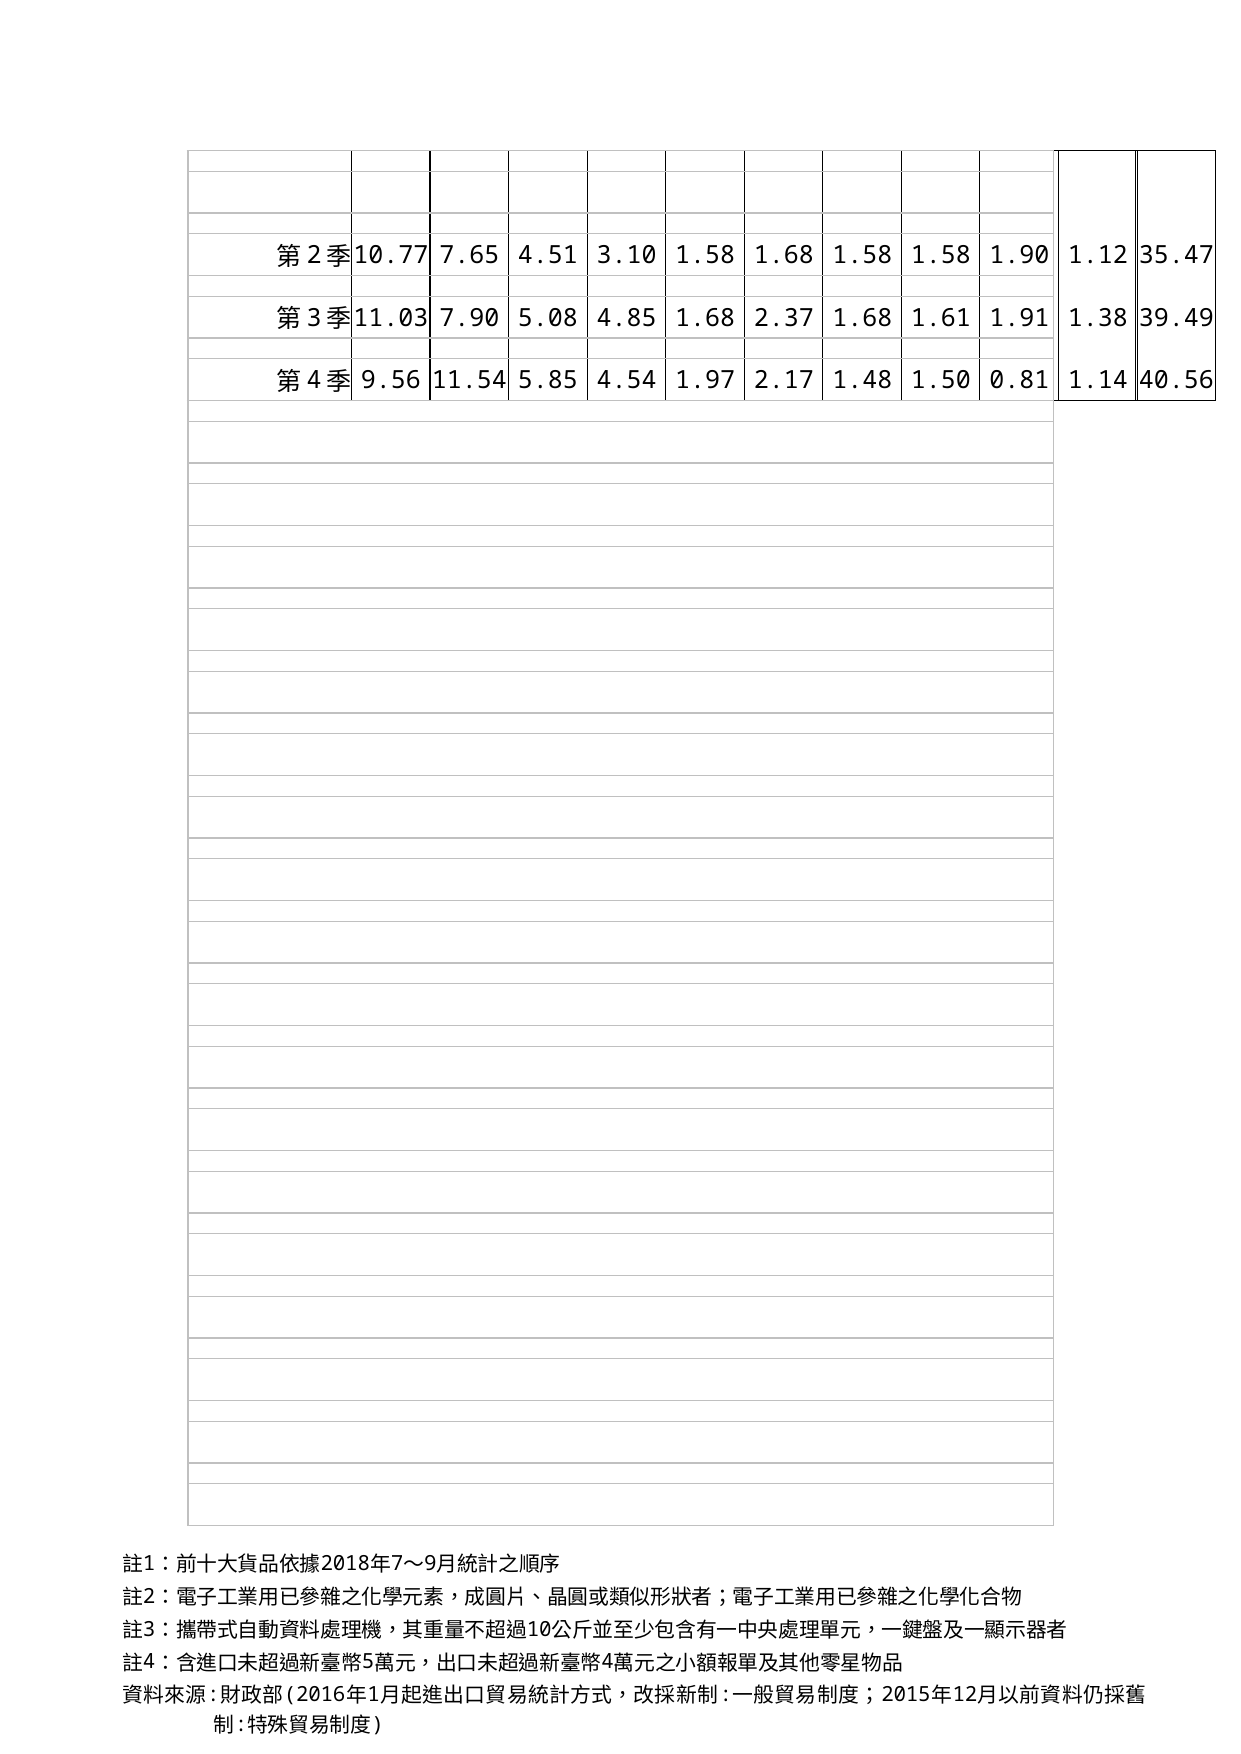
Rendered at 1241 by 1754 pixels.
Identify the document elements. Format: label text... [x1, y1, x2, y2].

text 註2：電子工業用已參雜之化學元素，成圓片、晶圓或類似形狀者；電子工業用已參雜之化學化合物 [122, 1580, 1147, 1609]
table_cell 9.56 [352, 359, 429, 400]
table_cell 35.47 39.49 40.56 [1138, 151, 1215, 400]
table_cell 1.91 [980, 297, 1053, 337]
table_cell 11.54 [431, 359, 508, 400]
table_cell 4.54 [588, 359, 665, 400]
table_cell [902, 172, 979, 212]
table_cell 1.68 [745, 234, 822, 275]
table_cell [189, 214, 351, 233]
table_cell [189, 339, 351, 358]
table_cell 0.81 [980, 359, 1053, 400]
table_cell 2.17 [745, 359, 822, 400]
table_cell 1.97 [666, 359, 744, 400]
table_cell [352, 172, 429, 212]
table_cell 1.58 [666, 234, 744, 275]
table_cell 1.90 [980, 234, 1053, 275]
table_cell [745, 172, 822, 212]
table_cell 1.68 [666, 297, 744, 337]
table_cell [823, 172, 901, 212]
table_cell 5.85 [509, 359, 587, 400]
table_cell 1.48 [823, 359, 901, 400]
table_cell 第3季 [189, 297, 351, 337]
table_cell 10.77 [352, 234, 429, 275]
table_cell 1.50 [902, 359, 979, 400]
table_cell 11.03 [352, 297, 429, 337]
table_cell 1.61 [902, 297, 979, 337]
table_cell 1.58 [902, 234, 979, 275]
table_cell [189, 172, 351, 212]
table_cell [189, 276, 351, 296]
table_cell [588, 172, 665, 212]
table_cell 3.10 [588, 234, 665, 275]
table_cell [509, 172, 587, 212]
table_cell 1.12 1.38 1.14 [1059, 151, 1135, 400]
table_cell [666, 172, 744, 212]
table_cell 第2季 [189, 234, 351, 275]
text 註1：前十大貨品依據2018年7～9月統計之順序 [122, 1547, 1147, 1577]
table_cell [189, 151, 351, 171]
table_cell 2.37 [745, 297, 822, 337]
table_cell 4.51 [509, 234, 587, 275]
table_cell 1.68 [823, 297, 901, 337]
table_cell [431, 172, 508, 212]
table_cell 4.85 [588, 297, 665, 337]
text 資料來源:財政部(2016年1月起進出口貿易統計方式，改採新制:一般貿易制度；2015年12月以前資料仍採舊制:特殊貿易制度) [122, 1679, 1147, 1737]
text 註3：攜帶式自動資料處理機，其重量不超過10公斤並至少包含有一中央處理單元，一鍵盤及一顯示器者 [122, 1613, 1147, 1642]
table_cell [980, 172, 1053, 212]
text 註4：含進口未超過新臺幣5萬元，出口未超過新臺幣4萬元之小額報單及其他零星物品 [122, 1646, 1147, 1675]
table_cell 7.90 [431, 297, 508, 337]
table_cell 7.65 [431, 234, 508, 275]
table_cell 第4季 [189, 359, 351, 400]
table_cell 1.58 [823, 234, 901, 275]
table_cell 5.08 [509, 297, 587, 337]
